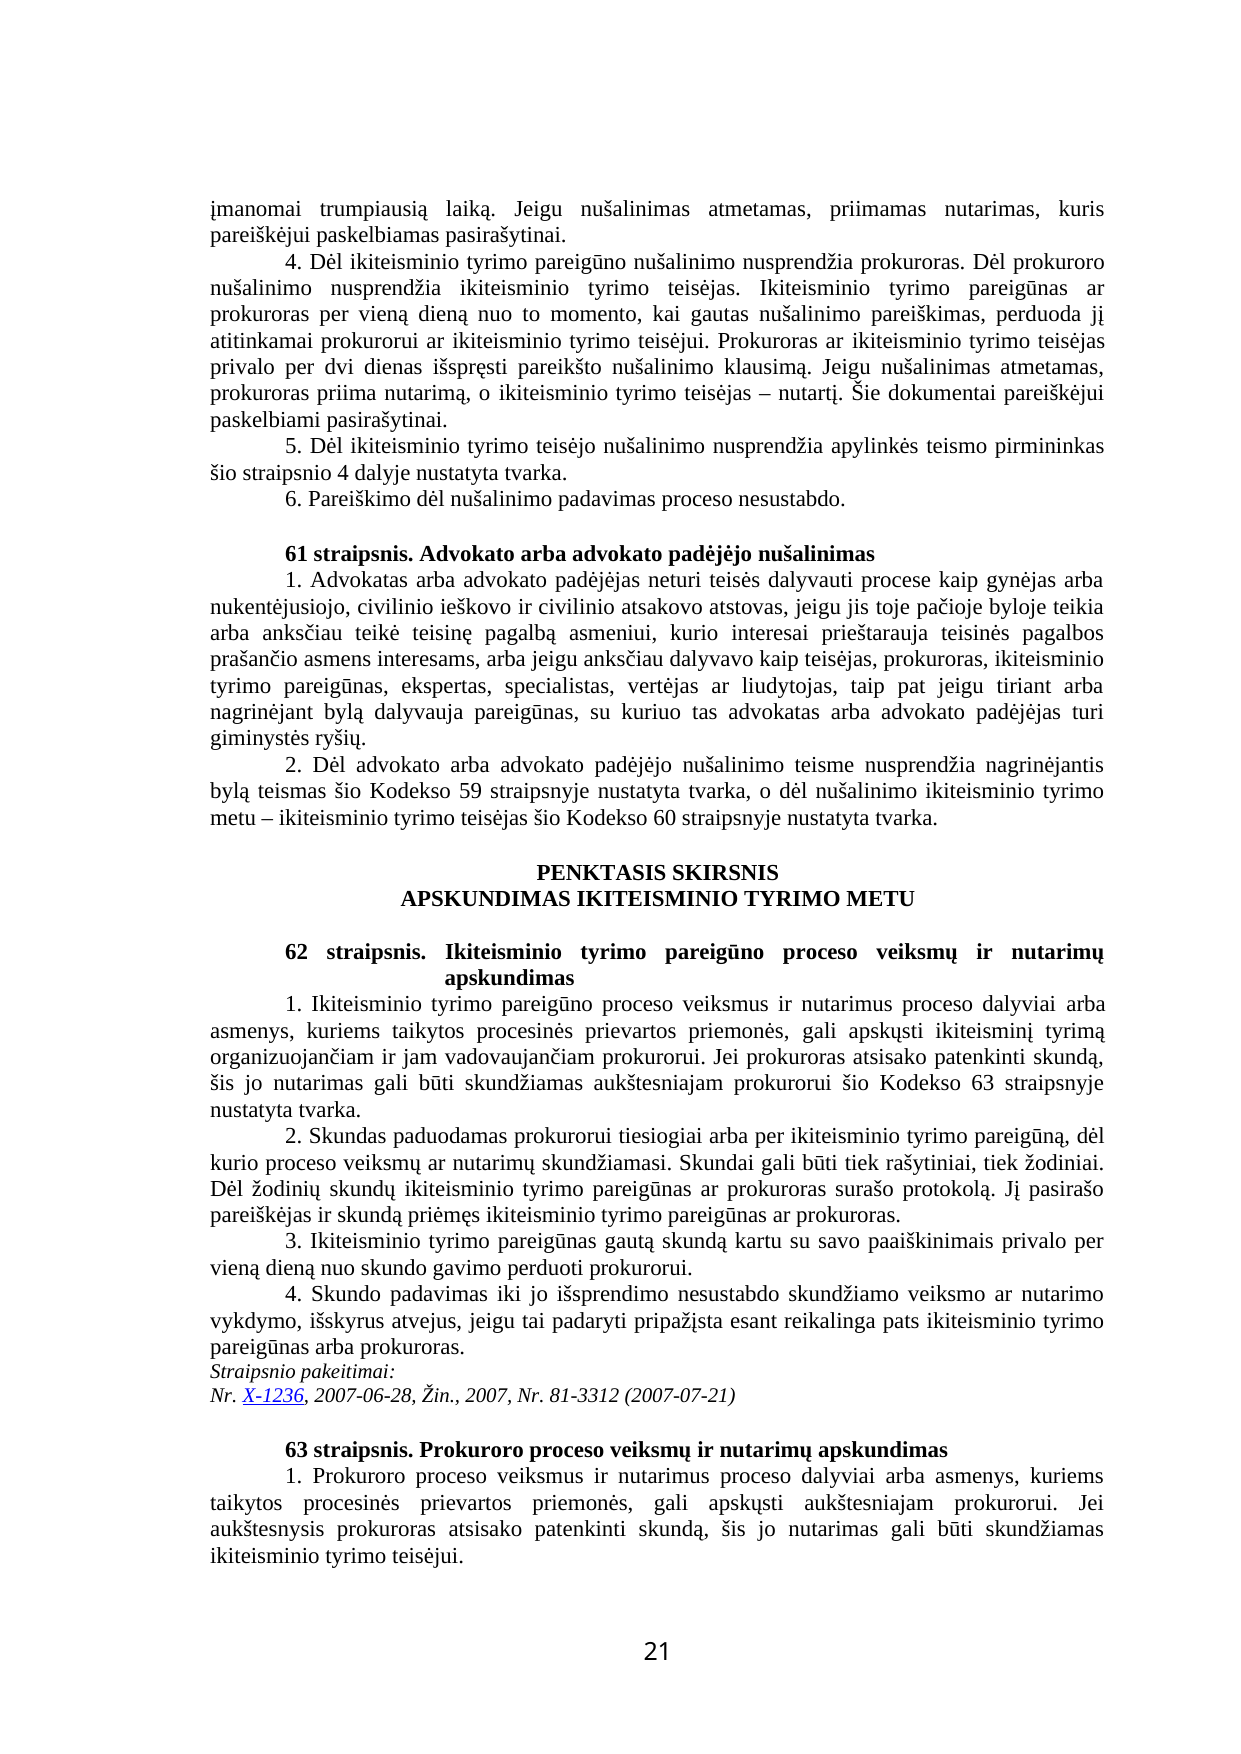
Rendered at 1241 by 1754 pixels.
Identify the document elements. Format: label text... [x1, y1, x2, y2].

text 2. Dėl advokato arba advokato padėjėjo nušalinimo teisme nusprendžia nagrinėjantis bylą teismas šio Kodekso 59 straipsnyje nustatyta tvarka, o dėl nušalinimo ikiteisminio tyrimo metu – ikiteisminio tyrimo teisėjas šio Kodekso 60 straipsnyje nustatyta tvarka. [210, 751, 1106, 830]
text 3. Ikiteisminio tyrimo pareigūnas gautą skundą kartu su savo paaiškinimais privalo per vieną dieną nuo skundo gavimo perduoti prokurorui. [210, 1228, 1106, 1280]
text Apskundimas ikiteisminio tyrimo metu [210, 885, 1106, 911]
text 2. Skundas paduodamas prokurorui tiesiogiai arba per ikiteisminio tyrimo pareigūną, dėl kurio proceso veiksmų ar nutarimų skundžiamasi. Skundai gali būti tiek rašytiniai, tiek žodiniai. Dėl žodinių skundų ikiteisminio tyrimo pareigūnas ar prokuroras surašo protokolą. Jį pasirašo pareiškėjas ir skundą priėmęs ikiteisminio tyrimo pareigūnas ar prokuroras. [210, 1122, 1106, 1228]
text 1. Advokatas arba advokato padėjėjas neturi teisės dalyvauti procese kaip gynėjas arba nukentėjusiojo, civilinio ieškovo ir civilinio atsakovo atstovas, jeigu jis toje pačioje byloje teikia arba anksčiau teikė teisinę pagalbą asmeniui, kurio interesai prieštarauja teisinės pagalbos prašančio asmens interesams, arba jeigu anksčiau dalyvavo kaip teisėjas, prokuroras, ikiteisminio tyrimo pareigūnas, ekspertas, specialistas, vertėjas ar liudytojas, taip pat jeigu tiriant arba nagrinėjant bylą dalyvauja pareigūnas, su kuriuo tas advokatas arba advokato padėjėjas turi giminystės ryšių. [210, 566, 1106, 751]
text 63 straipsnis. Prokuroro proceso veiksmų ir nutarimų apskundimas [210, 1436, 1106, 1463]
text 1. Prokuroro proceso veiksmus ir nutarimus proceso dalyviai arba asmenys, kuriems taikytos procesinės prievartos priemonės, gali apskųsti aukštesniajam prokurorui. Jei aukštesnysis prokuroras atsisako patenkinti skundą, šis jo nutarimas gali būti skundžiamas ikiteisminio tyrimo teisėjui. [210, 1463, 1106, 1568]
text Straipsnio pakeitimai: [210, 1359, 1106, 1383]
text 6. Pareiškimo dėl nušalinimo padavimas proceso nesustabdo. [210, 485, 1106, 511]
text 1. Ikiteisminio tyrimo pareigūno proceso veiksmus ir nutarimus proceso dalyviai arba asmenys, kuriems taikytos procesinės prievartos priemonės, gali apskųsti ikiteisminį tyrimą organizuojančiam ir jam vadovaujančiam prokurorui. Jei prokuroras atsisako patenkinti skundą, šis jo nutarimas gali būti skundžiamas aukštesniajam prokurorui šio Kodekso 63 straipsnyje nustatyta tvarka. [210, 990, 1106, 1122]
text 61 straipsnis. Advokato arba advokato padėjėjo nušalinimas [210, 540, 1106, 566]
text Nr. X-1236, 2007-06-28, Žin., 2007, Nr. 81-3312 (2007-07-21) [210, 1383, 1106, 1407]
text 62 straipsnis. Ikiteisminio tyrimo pareigūno proceso veiksmų ir nutarimų apskundimas [285, 938, 1106, 990]
text 4. Skundo padavimas iki jo išsprendimo nesustabdo skundžiamo veiksmo ar nutarimo vykdymo, išskyrus atvejus, jeigu tai padaryti pripažįsta esant reikalinga pats ikiteisminio tyrimo pareigūnas arba prokuroras. [210, 1280, 1106, 1359]
text PENKTASIS SKIRSNIS [210, 859, 1106, 885]
text 4. Dėl ikiteisminio tyrimo pareigūno nušalinimo nusprendžia prokuroras. Dėl prokuroro nušalinimo nusprendžia ikiteisminio tyrimo teisėjas. Ikiteisminio tyrimo pareigūnas ar prokuroras per vieną dieną nuo to momento, kai gautas nušalinimo pareiškimas, perduoda jį atitinkamai prokurorui ar ikiteisminio tyrimo teisėjui. Prokuroras ar ikiteisminio tyrimo teisėjas privalo per dvi dienas išspręsti pareikšto nušalinimo klausimą. Jeigu nušalinimas atmetamas, prokuroras priima nutarimą, o ikiteisminio tyrimo teisėjas – nutartį. Šie dokumentai pareiškėjui paskelbiami pasirašytinai. [210, 248, 1106, 432]
text įmanomai trumpiausią laiką. Jeigu nušalinimas atmetamas, priimamas nutarimas, kuris pareiškėjui paskelbiamas pasirašytinai. [210, 195, 1106, 248]
text 5. Dėl ikiteisminio tyrimo teisėjo nušalinimo nusprendžia apylinkės teismo pirmininkas šio straipsnio 4 dalyje nustatyta tvarka. [210, 432, 1106, 485]
